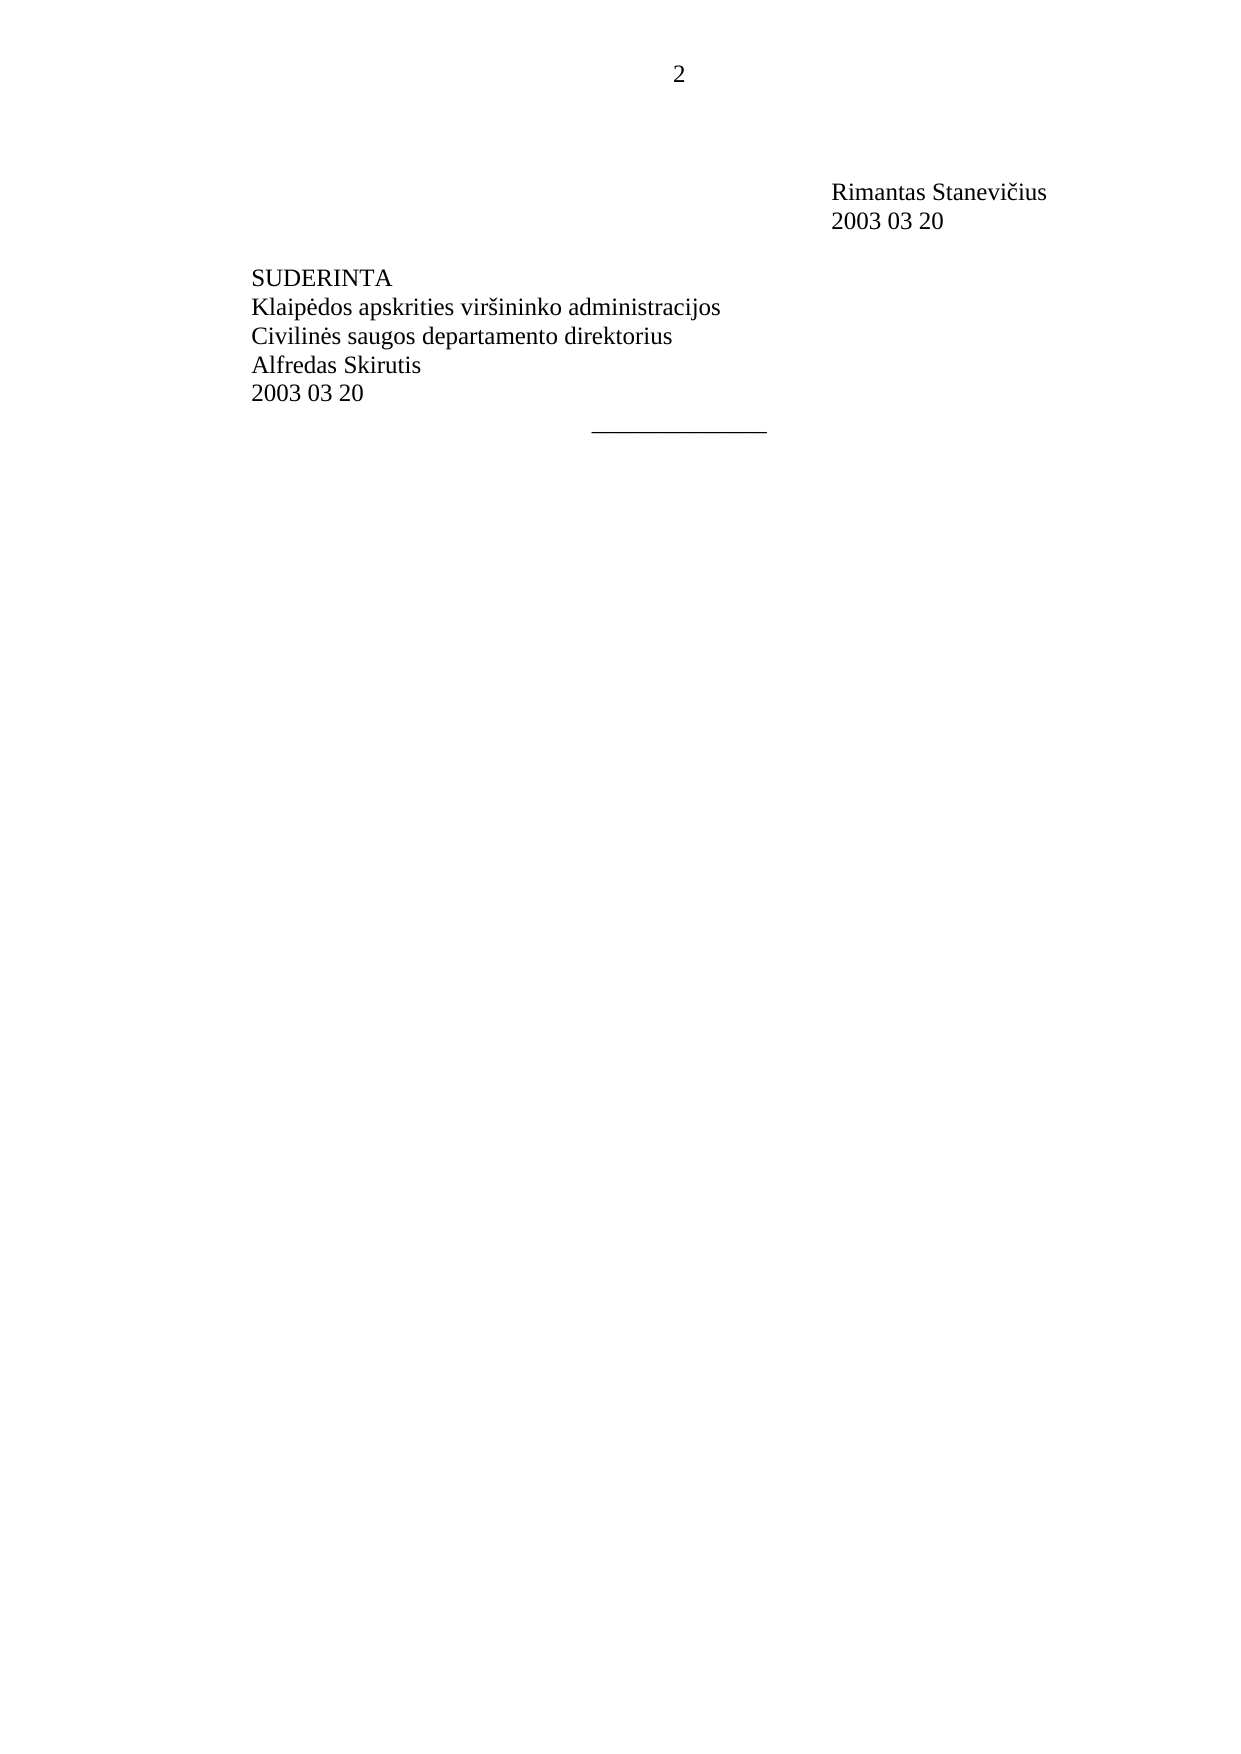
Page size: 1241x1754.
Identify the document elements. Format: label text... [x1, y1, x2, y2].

table_cell Rimantas Stanevičius [820, 177, 1204, 206]
text 2003 03 20 [177, 378, 1181, 407]
text SUDERINTA [177, 263, 1181, 292]
text Civilinės saugos departamento direktorius [177, 321, 1181, 350]
table_cell [177, 177, 820, 206]
table_cell [177, 206, 820, 235]
text Klaipėdos apskrities viršininko administracijos [177, 292, 1181, 321]
table_cell 2003 03 20 [820, 206, 1204, 235]
text Alfredas Skirutis [177, 350, 1181, 378]
text ______________ [177, 407, 1181, 436]
